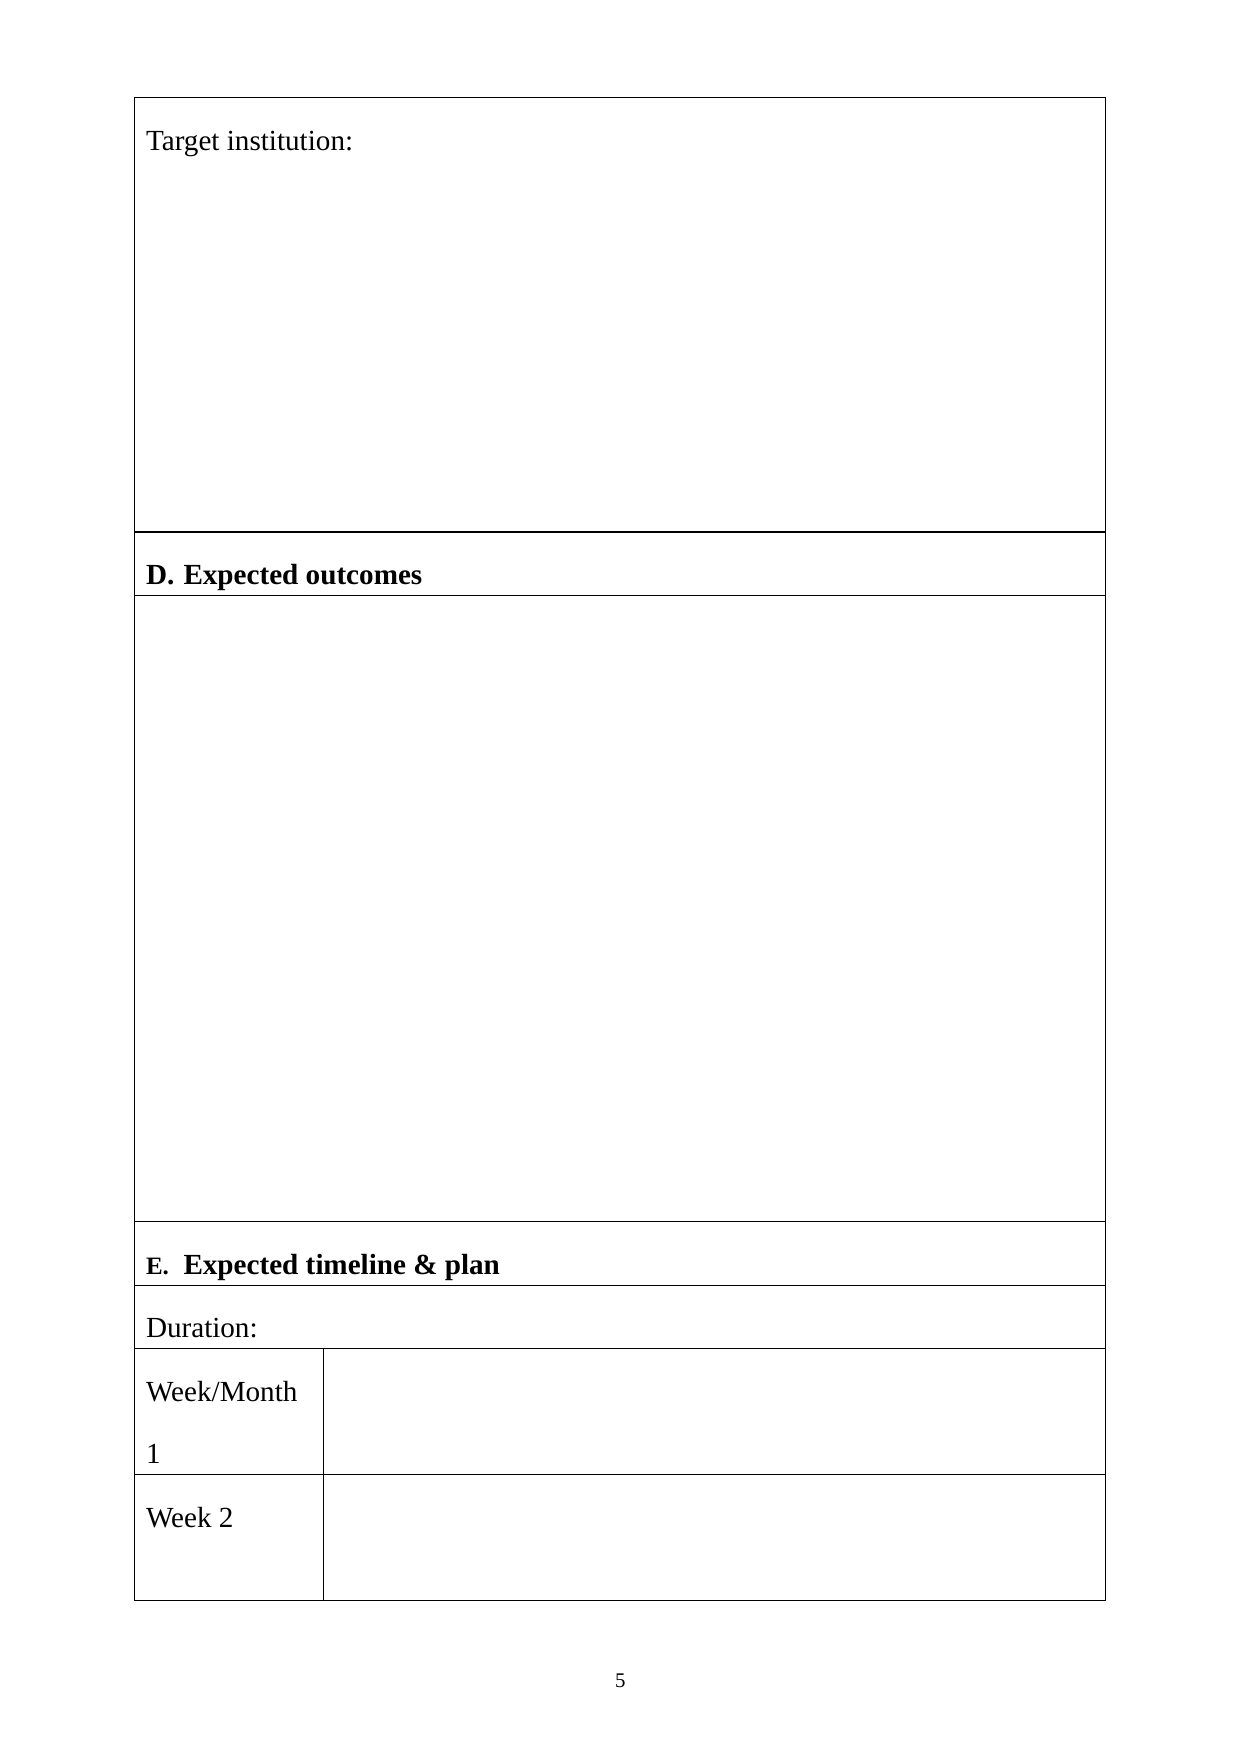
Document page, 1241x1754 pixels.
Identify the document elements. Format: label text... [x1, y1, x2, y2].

table_cell Expected outcomes [135, 533, 1105, 595]
table_cell [324, 1349, 1105, 1474]
table_cell Target institution: [135, 98, 1105, 531]
table_cell Duration: [135, 1286, 1105, 1348]
table_cell [324, 1475, 1105, 1600]
table_cell Week 2 [135, 1475, 323, 1600]
table_cell Week/Month 1 [135, 1349, 323, 1474]
table_cell [135, 596, 1105, 1221]
table_cell Expected timeline & plan [135, 1222, 1105, 1284]
